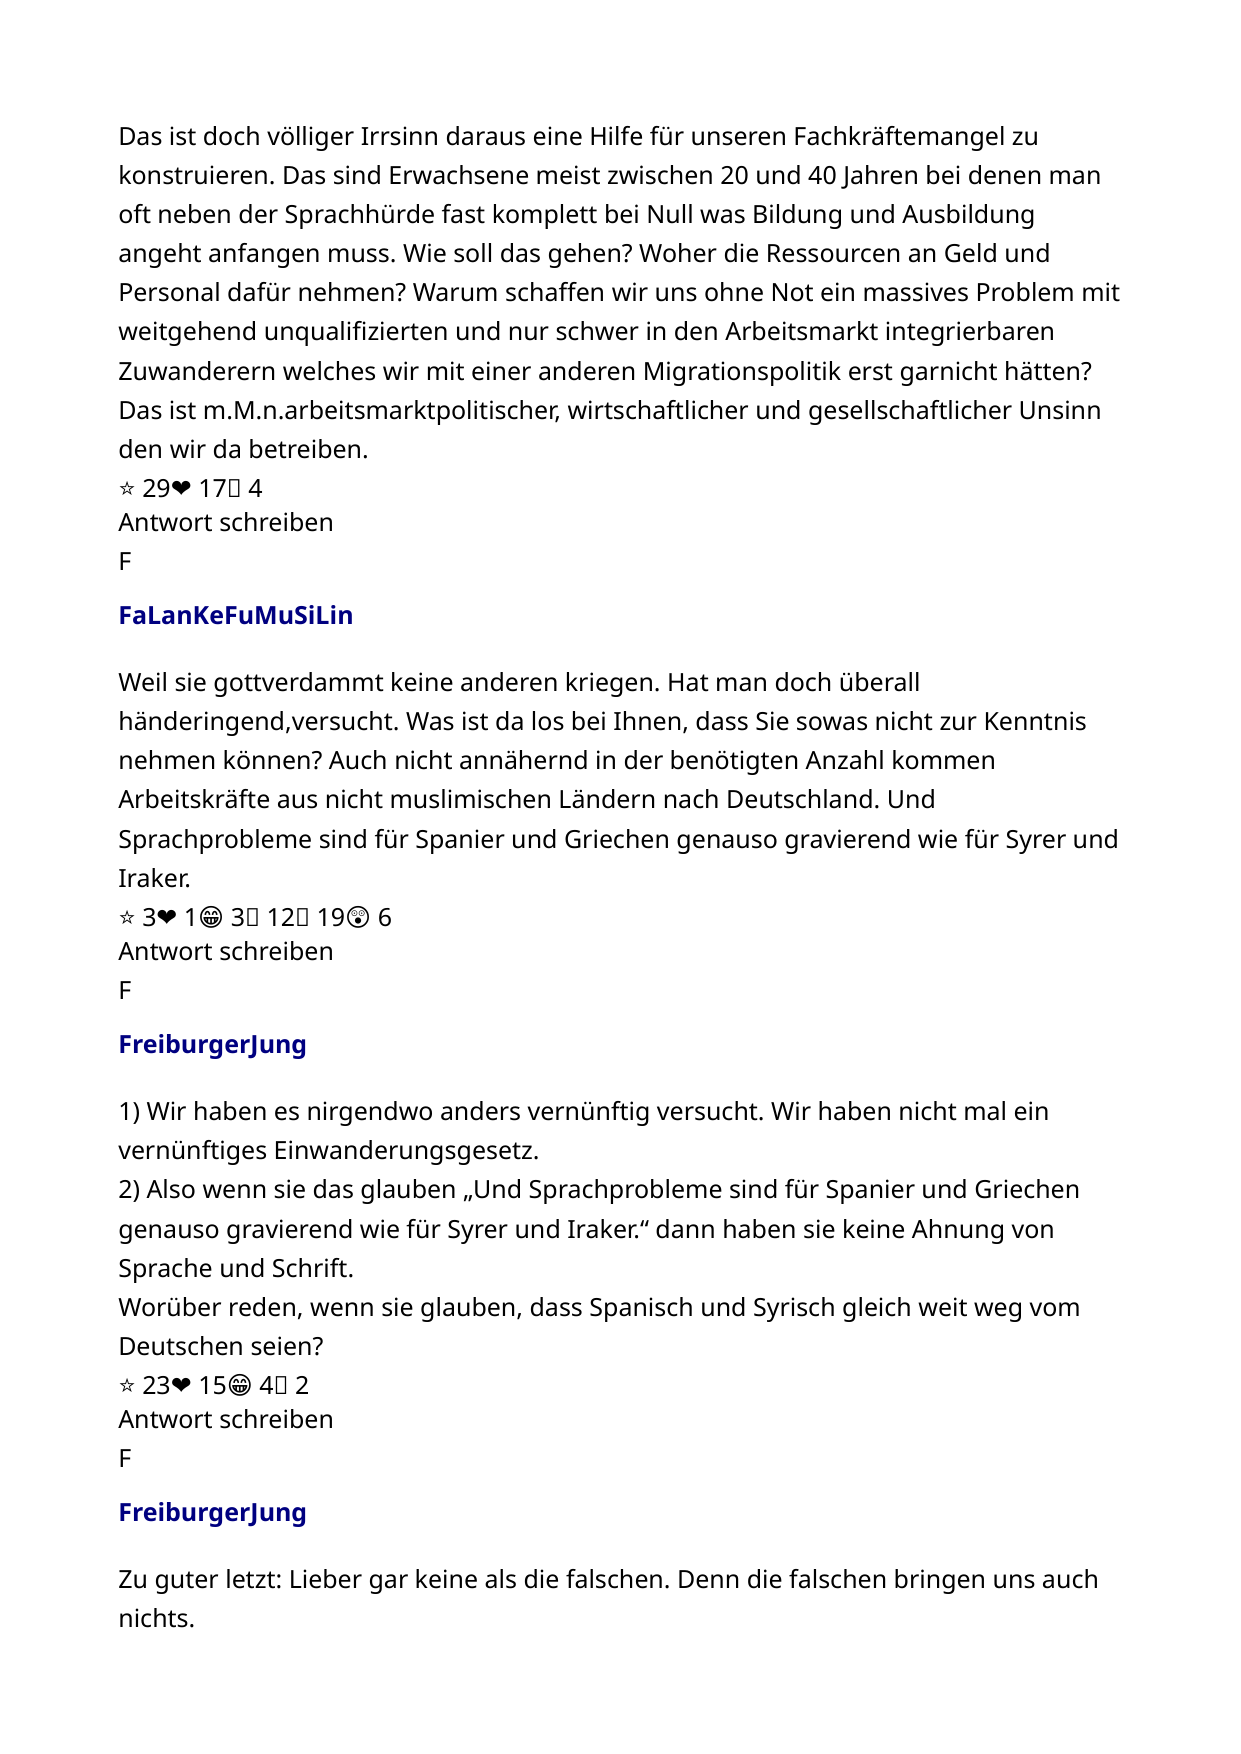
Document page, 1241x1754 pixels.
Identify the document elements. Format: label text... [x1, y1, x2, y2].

text Das ist m.M.n.arbeitsmarktpolitischer, wirtschaftlicher und gesellschaftlicher Unsinn den wir da betreiben. [118, 392, 1122, 466]
text 1) Wir haben es nirgendwo anders vernünftig versucht. Wir haben nicht mal ein vernünftiges Einwanderungsgesetz. [118, 1094, 1122, 1167]
text Das ist doch völliger Irrsinn daraus eine Hilfe für unseren Fachkräftemangel zu konstruieren. Das sind Erwachsene meist zwischen 20 und 40 Jahren bei denen man oft neben der Sprachhürde fast komplett bei Null was Bildung und Ausbildung angeht anfangen muss. Wie soll das gehen? Woher die Ressourcen an Geld und Personal dafür nehmen? Warum schaffen wir uns ohne Not ein massives Problem mit weitgehend unqualifizierten und nur schwer in den Arbeitsmarkt integrierbaren Zuwanderern welches wir mit einer anderen Migrationspolitik erst garnicht hätten? [118, 118, 1122, 387]
text Antwort schreiben [118, 934, 1122, 968]
text F [118, 544, 1122, 578]
text ⭐️ 23❤️ 15😁 4🤨 2 [118, 1368, 1122, 1402]
text Antwort schreiben [118, 1402, 1122, 1436]
subtitle FreiburgerJung [118, 1495, 1122, 1529]
text 2) Also wenn sie das glauben „Und Sprachprobleme sind für Spanier und Griechen genauso gravierend wie für Syrer und Iraker.“ dann haben sie keine Ahnung von Sprache und Schrift. [118, 1172, 1122, 1284]
text ⭐️ 29❤️ 17🤨 4 [118, 471, 1122, 505]
text Weil sie gottverdammt keine anderen kriegen. Hat man doch überall händeringend,versucht. Was ist da los bei Ihnen, dass Sie sowas nicht zur Kenntnis nehmen können? Auch nicht annähernd in der benötigten Anzahl kommen Arbeitskräfte aus nicht muslimischen Ländern nach Deutschland. Und Sprachprobleme sind für Spanier und Griechen genauso gravierend wie für Syrer und Iraker. [118, 665, 1122, 894]
text Zu guter letzt: Lieber gar keine als die falschen. Denn die falschen bringen uns auch nichts. [118, 1562, 1122, 1635]
text ⭐️ 3❤️ 1😁 3🙁 12🤨 19😲 6 [118, 900, 1122, 934]
text F [118, 1441, 1122, 1475]
text Worüber reden, wenn sie glauben, dass Spanisch und Syrisch gleich weit weg vom Deutschen seien? [118, 1289, 1122, 1363]
text Antwort schreiben [118, 505, 1122, 539]
text F [118, 973, 1122, 1007]
subtitle FaLanKeFuMuSiLin [118, 598, 1122, 632]
subtitle FreiburgerJung [118, 1027, 1122, 1061]
